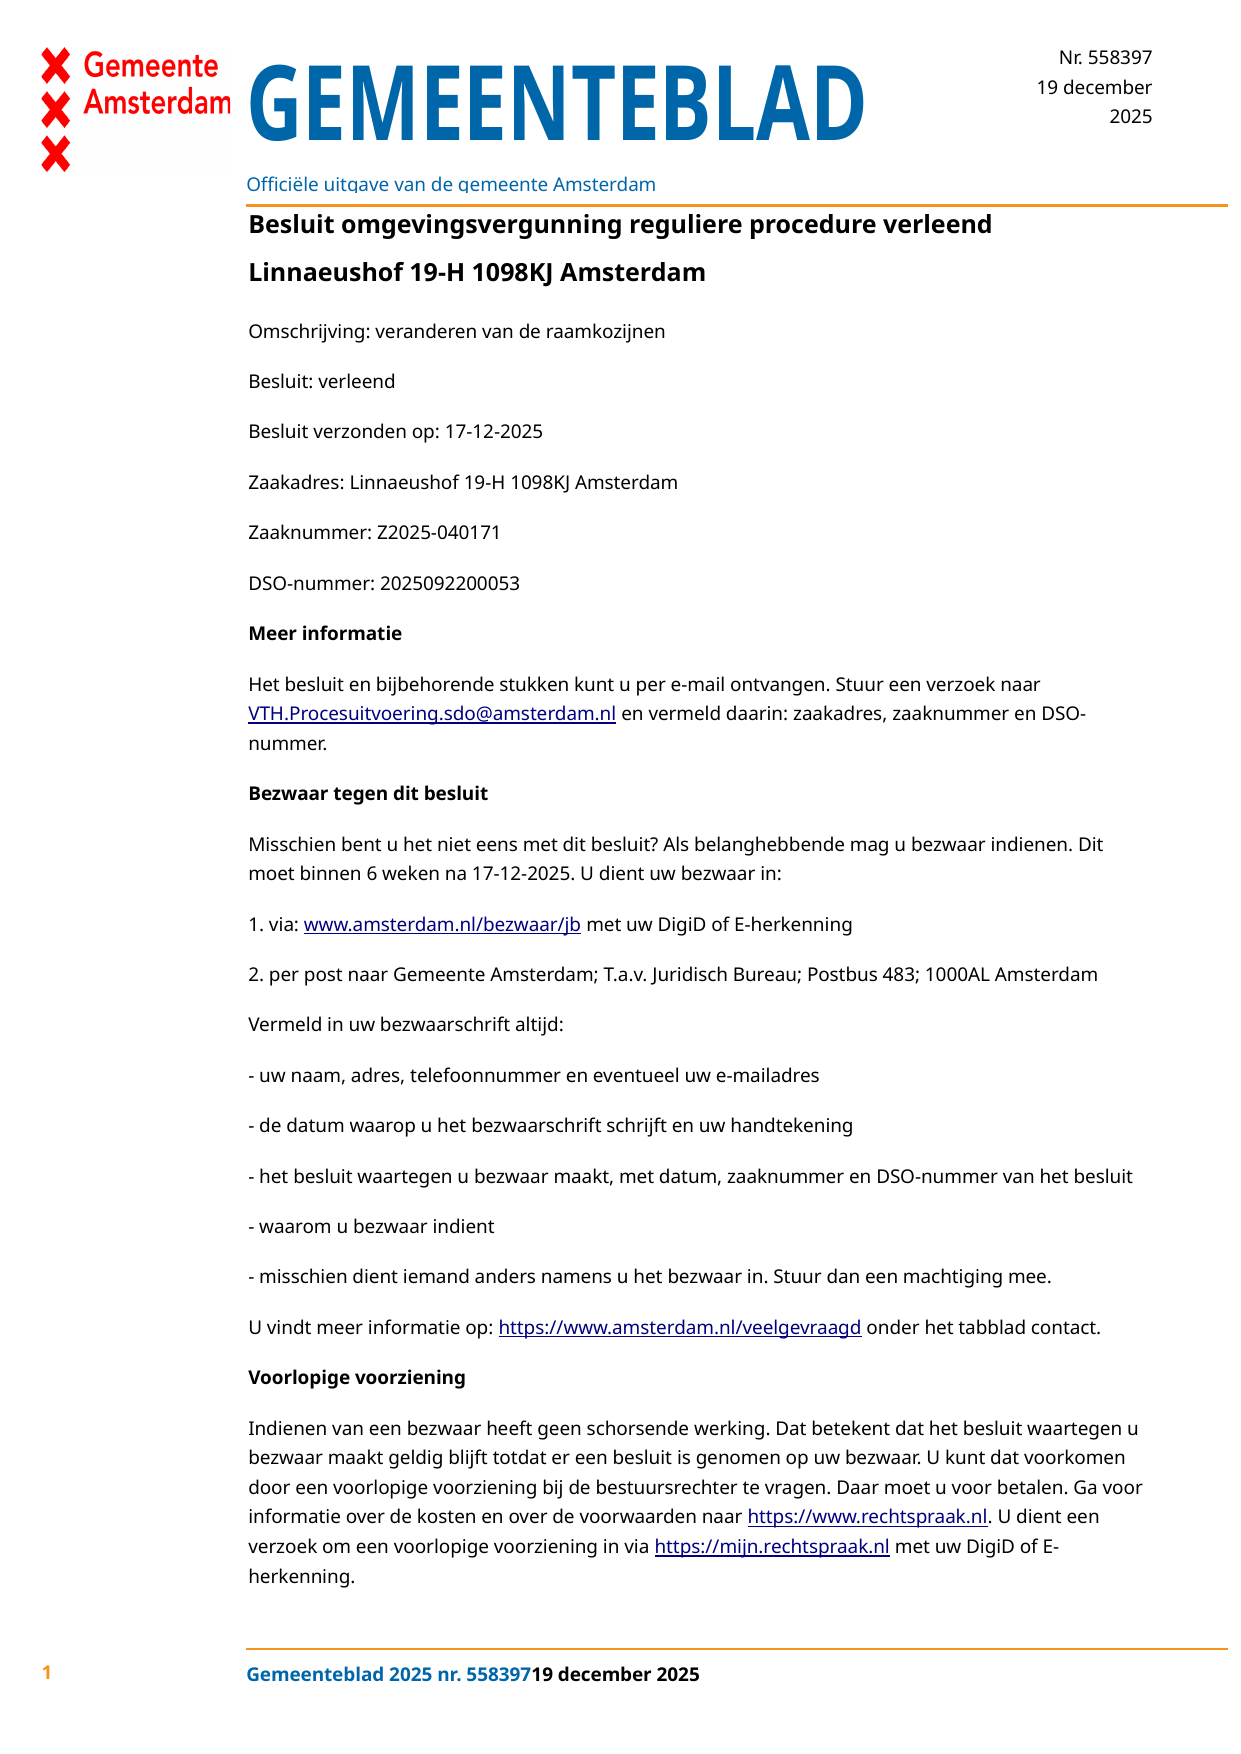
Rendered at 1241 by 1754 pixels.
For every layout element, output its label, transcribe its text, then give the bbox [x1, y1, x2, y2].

text Voorlopige voorziening [248, 1364, 1152, 1390]
picture [41, 47, 231, 172]
text Besluit verzonden op: 17-12-2025 [248, 419, 1152, 444]
text Vermeld in uw bezwaarschrift altijd: [248, 1012, 1152, 1037]
text - de datum waarop u het bezwaarschrift schrijft en uw handtekening [248, 1112, 1152, 1138]
text U vindt meer informatie op: https://www.amsterdam.nl/veelgevraagd onder het tabblad contact. [248, 1314, 1152, 1340]
text Omschrijving: veranderen van de raamkozijnen [248, 318, 1152, 344]
text Bezwaar tegen dit besluit [248, 780, 1152, 806]
text Indienen van een bezwaar heeft geen schorsende werking. Dat betekent dat het besluit waartegen u bezwaar maakt geldig blijft totdat er een besluit is genomen op uw bezwaar. U kunt dat voorkomen door een voorlopige voorziening bij de bestuursrechter te vragen. Daar moet u voor betalen. Ga voor informatie over de kosten en over de voorwaarden naar https://www.rechtspraak.nl. U dient een verzoek om een voorlopige voorziening in via https://mijn.rechtspraak.nl met uw DigiD of E-herkenning. [248, 1415, 1152, 1589]
text Besluit omgevingsvergunning reguliere procedure verleend Linnaeushof 19-H 1098KJ Amsterdam [248, 207, 1152, 288]
text - misschien dient iemand anders namens u het bezwaar in. Stuur dan een machtiging mee. [248, 1264, 1152, 1289]
text Zaaknummer: Z2025-040171 [248, 519, 1152, 545]
text Misschien bent u het niet eens met dit besluit? Als belanghebbende mag u bezwaar indienen. Dit moet binnen 6 weken na 17-12-2025. U dient uw bezwaar in: [248, 831, 1152, 886]
text - waarom u bezwaar indient [248, 1213, 1152, 1239]
text - het besluit waartegen u bezwaar maakt, met datum, zaaknummer en DSO-nummer van het besluit [248, 1163, 1152, 1189]
text Besluit: verleend [248, 368, 1152, 394]
text Het besluit en bijbehorende stukken kunt u per e-mail ontvangen. Stuur een verzoek naar VTH.Procesuitvoering.sdo@amsterdam.nl en vermeld daarin: zaakadres, zaaknummer en DSO-nummer. [248, 671, 1152, 756]
text 1. via: www.amsterdam.nl/bezwaar/jb met uw DigiD of E-herkenning [248, 911, 1152, 937]
text - uw naam, adres, telefoonnummer en eventueel uw e-mailadres [248, 1062, 1152, 1088]
text Meer informatie [248, 620, 1152, 646]
text DSO-nummer: 2025092200053 [248, 570, 1152, 596]
text Zaakadres: Linnaeushof 19-H 1098KJ Amsterdam [248, 469, 1152, 495]
text 2. per post naar Gemeente Amsterdam; T.a.v. Juridisch Bureau; Postbus 483; 1000AL Amsterdam [248, 961, 1152, 987]
